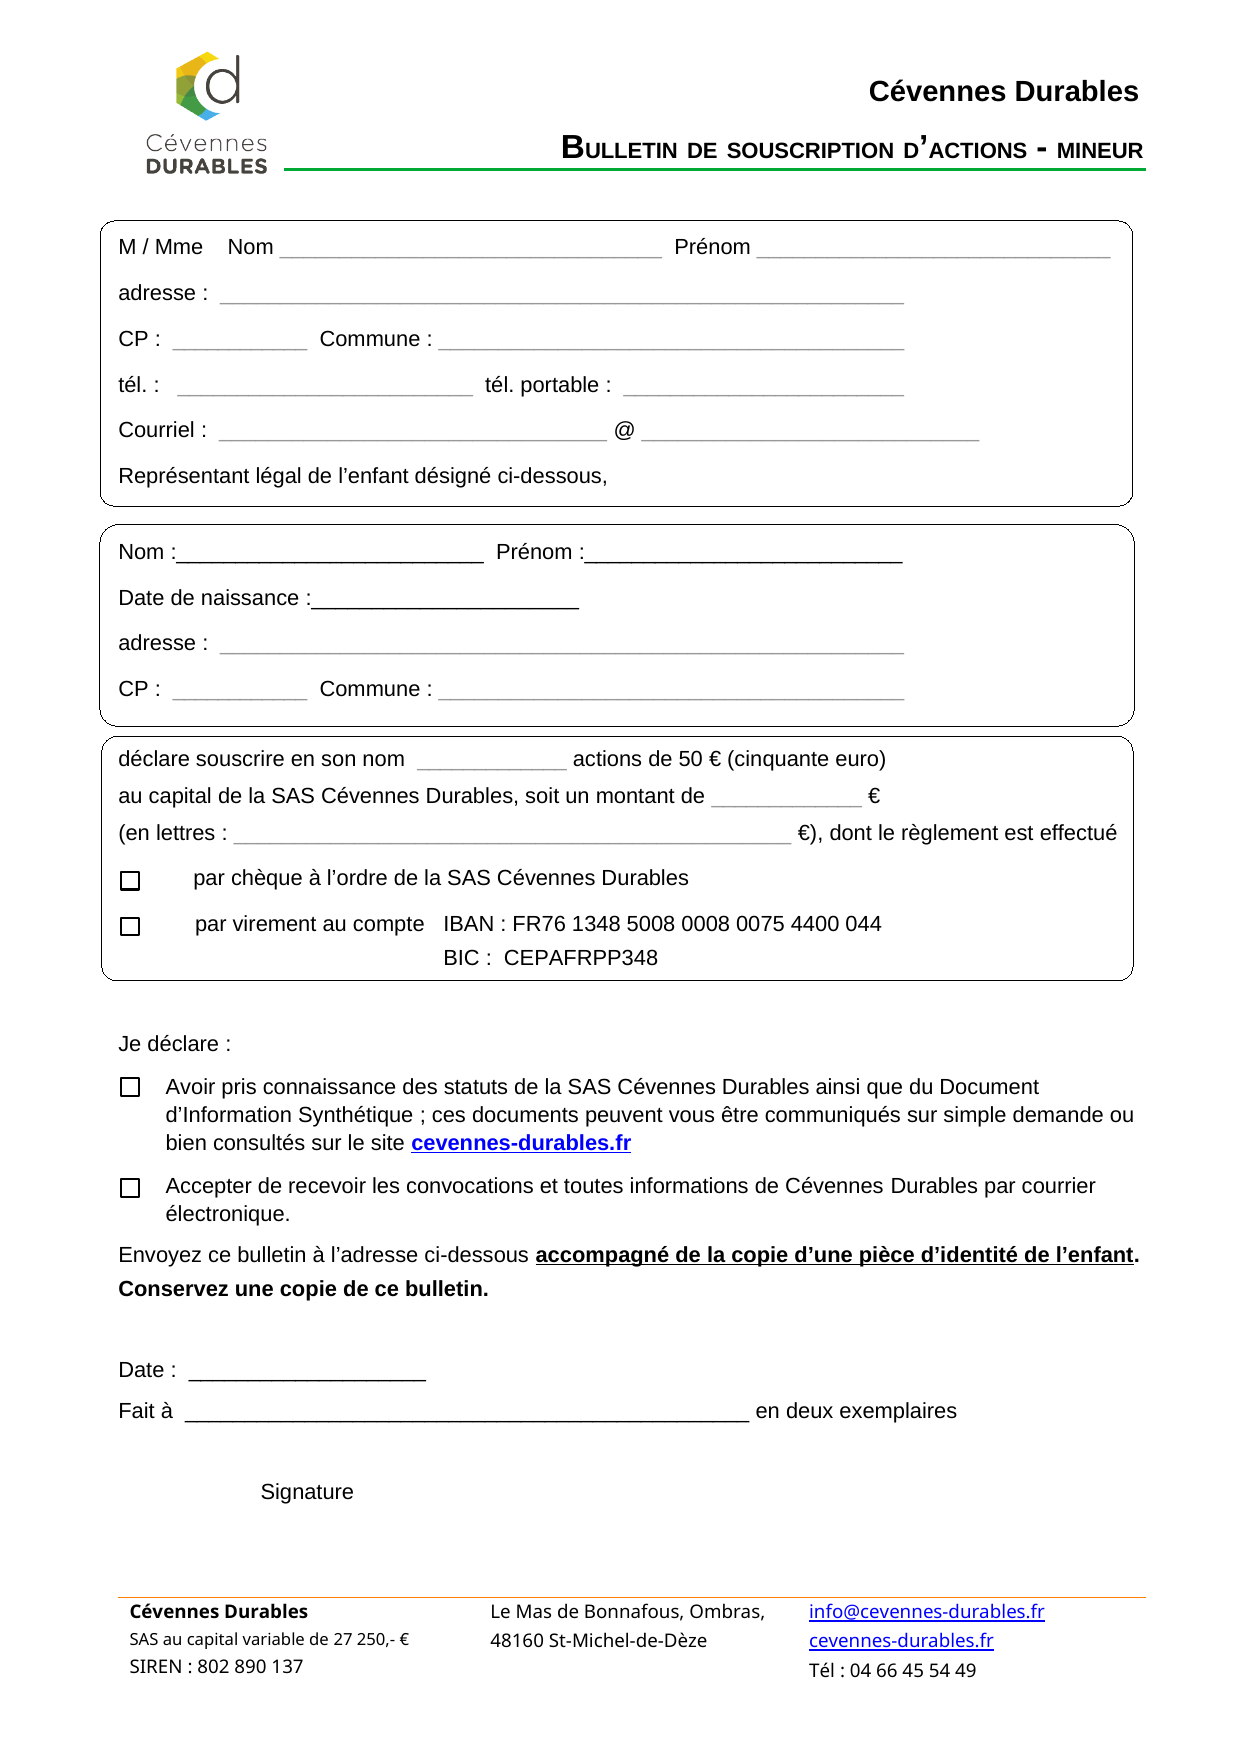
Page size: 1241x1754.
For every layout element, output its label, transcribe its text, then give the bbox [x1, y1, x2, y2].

text Envoyez ce bulletin à l’adresse ci-dessous accompagné de la copie d’une pièce d’identité de l’enfant. [118, 1242, 1146, 1267]
text adresse : [118, 631, 1134, 655]
text CP : Commune : [118, 326, 1132, 351]
text par virement au compte IBAN : FR76 1348 5008 0008 0075 4400 044 [118, 912, 1133, 936]
text M / Mme Nom Prénom [118, 235, 1132, 259]
text [1133, 326, 1146, 351]
text Date de naissance : [118, 585, 1134, 609]
text Fait à en deux exemplaires [118, 1398, 1146, 1423]
picture [126, 34, 287, 191]
text Accepter de recevoir les convocations et toutes informations de Cévennes Durables par courrier électronique. [165, 1174, 1146, 1226]
text Courriel : @ [118, 418, 1132, 442]
text Représentant légal de l’enfant désigné ci-dessous, [118, 464, 1132, 488]
text par chèque à l’ordre de la SAS Cévennes Durables [118, 866, 1133, 891]
text au capital de la SAS Cévennes Durables, soit un montant de € [118, 783, 1133, 808]
text Conservez une copie de ce bulletin. [118, 1277, 1146, 1301]
text BIC : CEPAFRPP348 [118, 946, 1146, 970]
text Signature [118, 1480, 1146, 1504]
text Je déclare : [118, 1032, 1146, 1056]
text CP : Commune : [118, 677, 1134, 701]
text [1135, 631, 1146, 655]
text Date : [118, 1358, 1146, 1382]
text (en lettres : €), dont le règlement est effectué [118, 820, 1133, 845]
text [1133, 418, 1146, 442]
text tél. : tél. portable : [118, 372, 1132, 397]
text [1133, 281, 1146, 305]
text adresse : [118, 281, 1132, 305]
text Avoir pris connaissance des statuts de la SAS Cévennes Durables ainsi que du Document d’Information Synthétique ; ces documents peuvent vous être communiqués sur simple demande ou bien consultés sur le site cevennes-durables.fr [165, 1074, 1146, 1155]
text déclare souscrire en son nom actions de 50 € (cinquante euro) [118, 746, 1146, 771]
text Nom : Prénom : [118, 539, 1146, 564]
